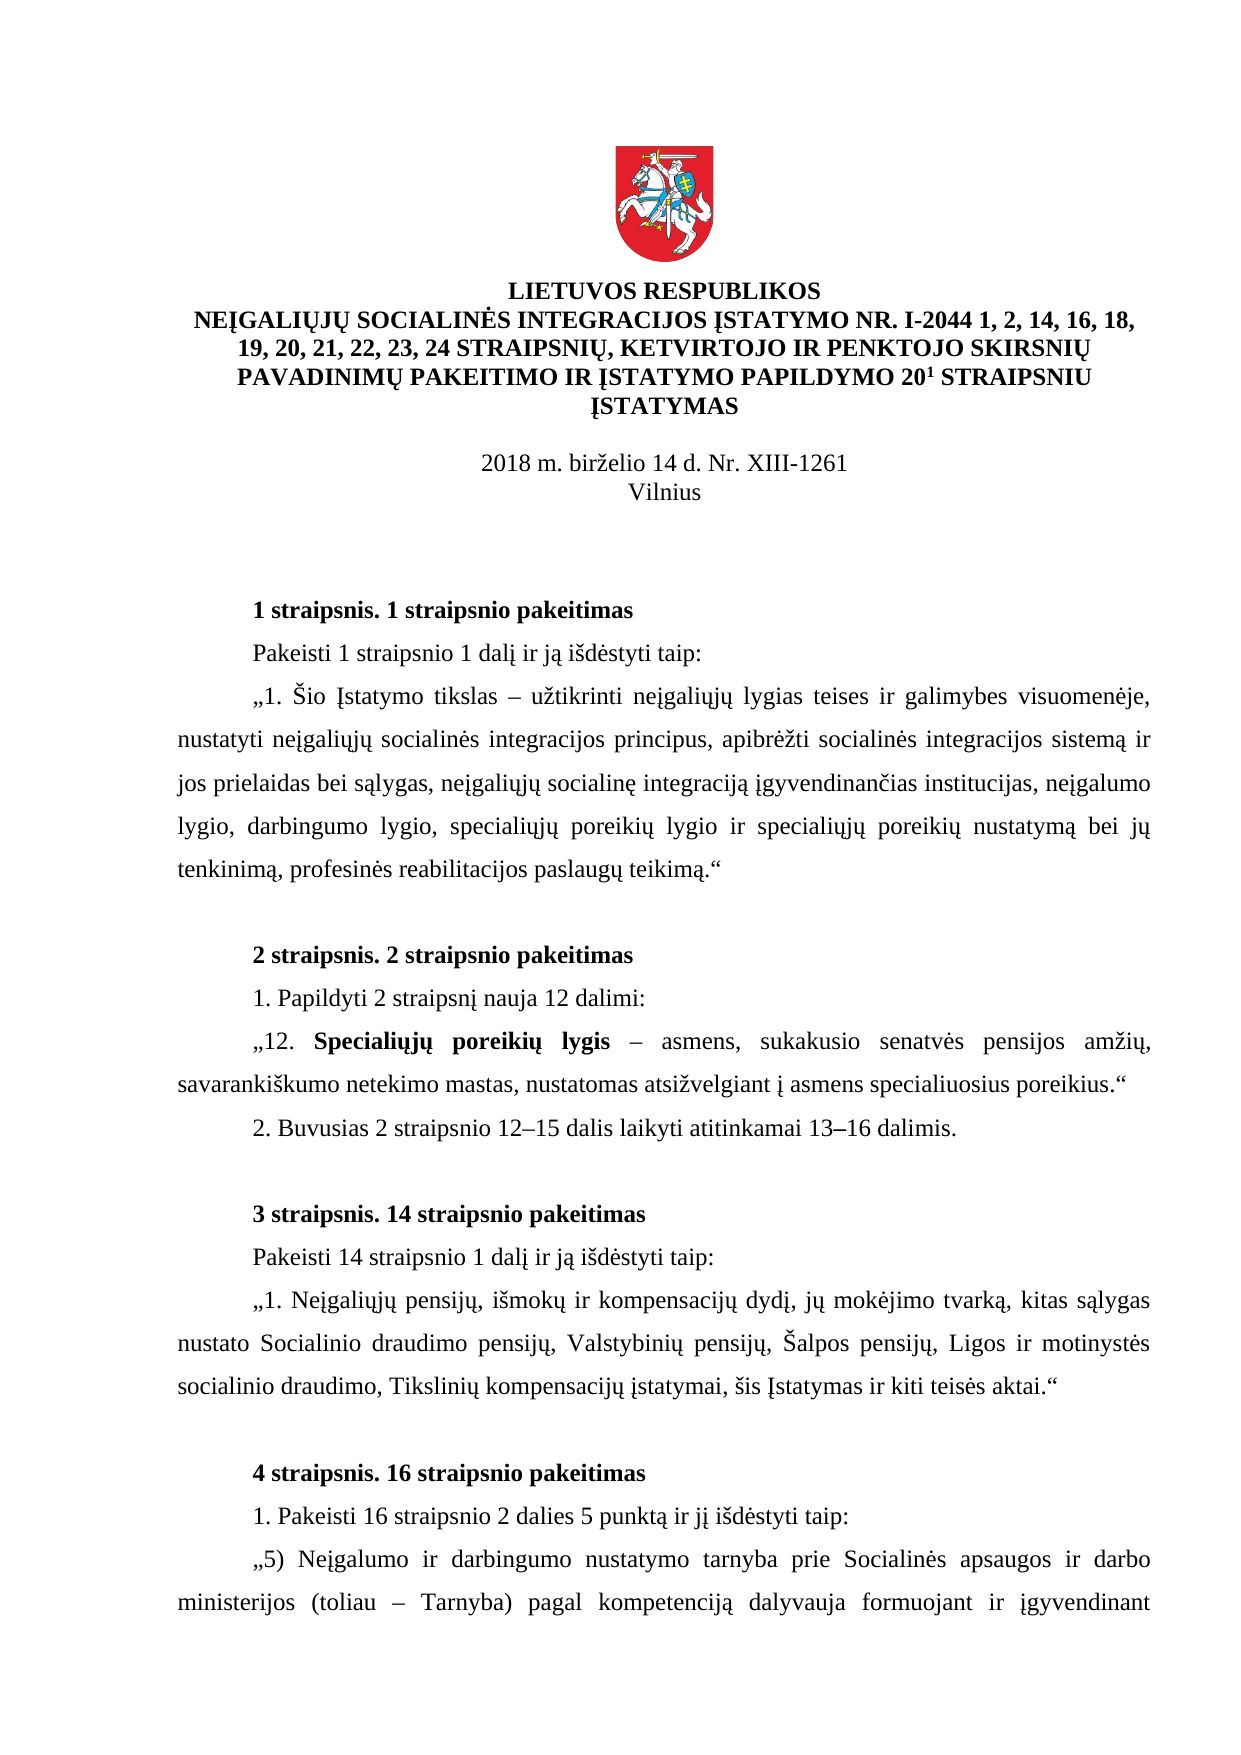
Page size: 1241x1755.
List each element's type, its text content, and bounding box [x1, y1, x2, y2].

text Pakeisti 14 straipsnio 1 dalį ir ją išdėstyti taip: [177, 1242, 1152, 1271]
text NEĮGALIŲJŲ SOCIALINĖS INTEGRACIJOS ĮSTATYMO NR. I-2044 1, 2, 14, 16, 18, 19, 20, 21, 22, 23, 24 STRAIPSNIŲ, KETVIRTOJO IR PENKTOJO SKIRSNIŲ PAVADINIMŲ PAKEITIMO IR ĮSTATYMO PAPILDYMO 201 STRAIPSNIU [177, 305, 1152, 391]
text LIETUVOS RESPUBLIKOS [177, 276, 1152, 305]
text Pakeisti 1 straipsnio 1 dalį ir ją išdėstyti taip: [177, 638, 1152, 667]
text ĮSTATYMAS [177, 391, 1152, 420]
text 2. Buvusias 2 straipsnio 12–15 dalis laikyti atitinkamai 13–16 dalimis. [177, 1113, 1152, 1141]
text „12. Specialiųjų poreikių lygis – asmens, sukakusio senatvės pensijos amžių, savarankiškumo netekimo mastas, nustatomas atsižvelgiant į asmens specialiuosius poreikius.“ [177, 1026, 1152, 1098]
text 3 straipsnis. 14 straipsnio pakeitimas [177, 1199, 1152, 1228]
text „1. Šio Įstatymo tikslas – užtikrinti neįgaliųjų lygias teises ir galimybes visuomenėje, nustatyti neįgaliųjų socialinės integracijos principus, apibrėžti socialinės integracijos sistemą ir jos prielaidas bei sąlygas, neįgaliųjų socialinę integraciją įgyvendinančias institucijas, neįgalumo lygio, darbingumo lygio, specialiųjų poreikių lygio ir specialiųjų poreikių nustatymą bei jų tenkinimą, profesinės reabilitacijos paslaugų teikimą.“ [177, 681, 1152, 883]
text 1 straipsnis. 1 straipsnio pakeitimas [177, 595, 1152, 624]
text „5) Neįgalumo ir darbingumo nustatymo tarnyba prie Socialinės apsaugos ir darbo ministerijos (toliau – Tarnyba) pagal kompetenciją dalyvauja formuojant ir įgyvendinant [177, 1544, 1152, 1616]
text 4 straipsnis. 16 straipsnio pakeitimas [177, 1458, 1152, 1486]
text 2018 m. birželio 14 d. Nr. XIII-1261 [177, 448, 1152, 477]
text „1. Neįgaliųjų pensijų, išmokų ir kompensacijų dydį, jų mokėjimo tvarką, kitas sąlygas nustato Socialinio draudimo pensijų, Valstybinių pensijų, Šalpos pensijų, Ligos ir motinystės socialinio draudimo, Tikslinių kompensacijų įstatymai, šis Įstatymas ir kiti teisės aktai.“ [177, 1285, 1152, 1400]
text 1. Papildyti 2 straipsnį nauja 12 dalimi: [177, 983, 1152, 1012]
text Vilnius [177, 477, 1152, 506]
text 2 straipsnis. 2 straipsnio pakeitimas [177, 940, 1152, 969]
text 1. Pakeisti 16 straipsnio 2 dalies 5 punktą ir jį išdėstyti taip: [177, 1501, 1152, 1529]
